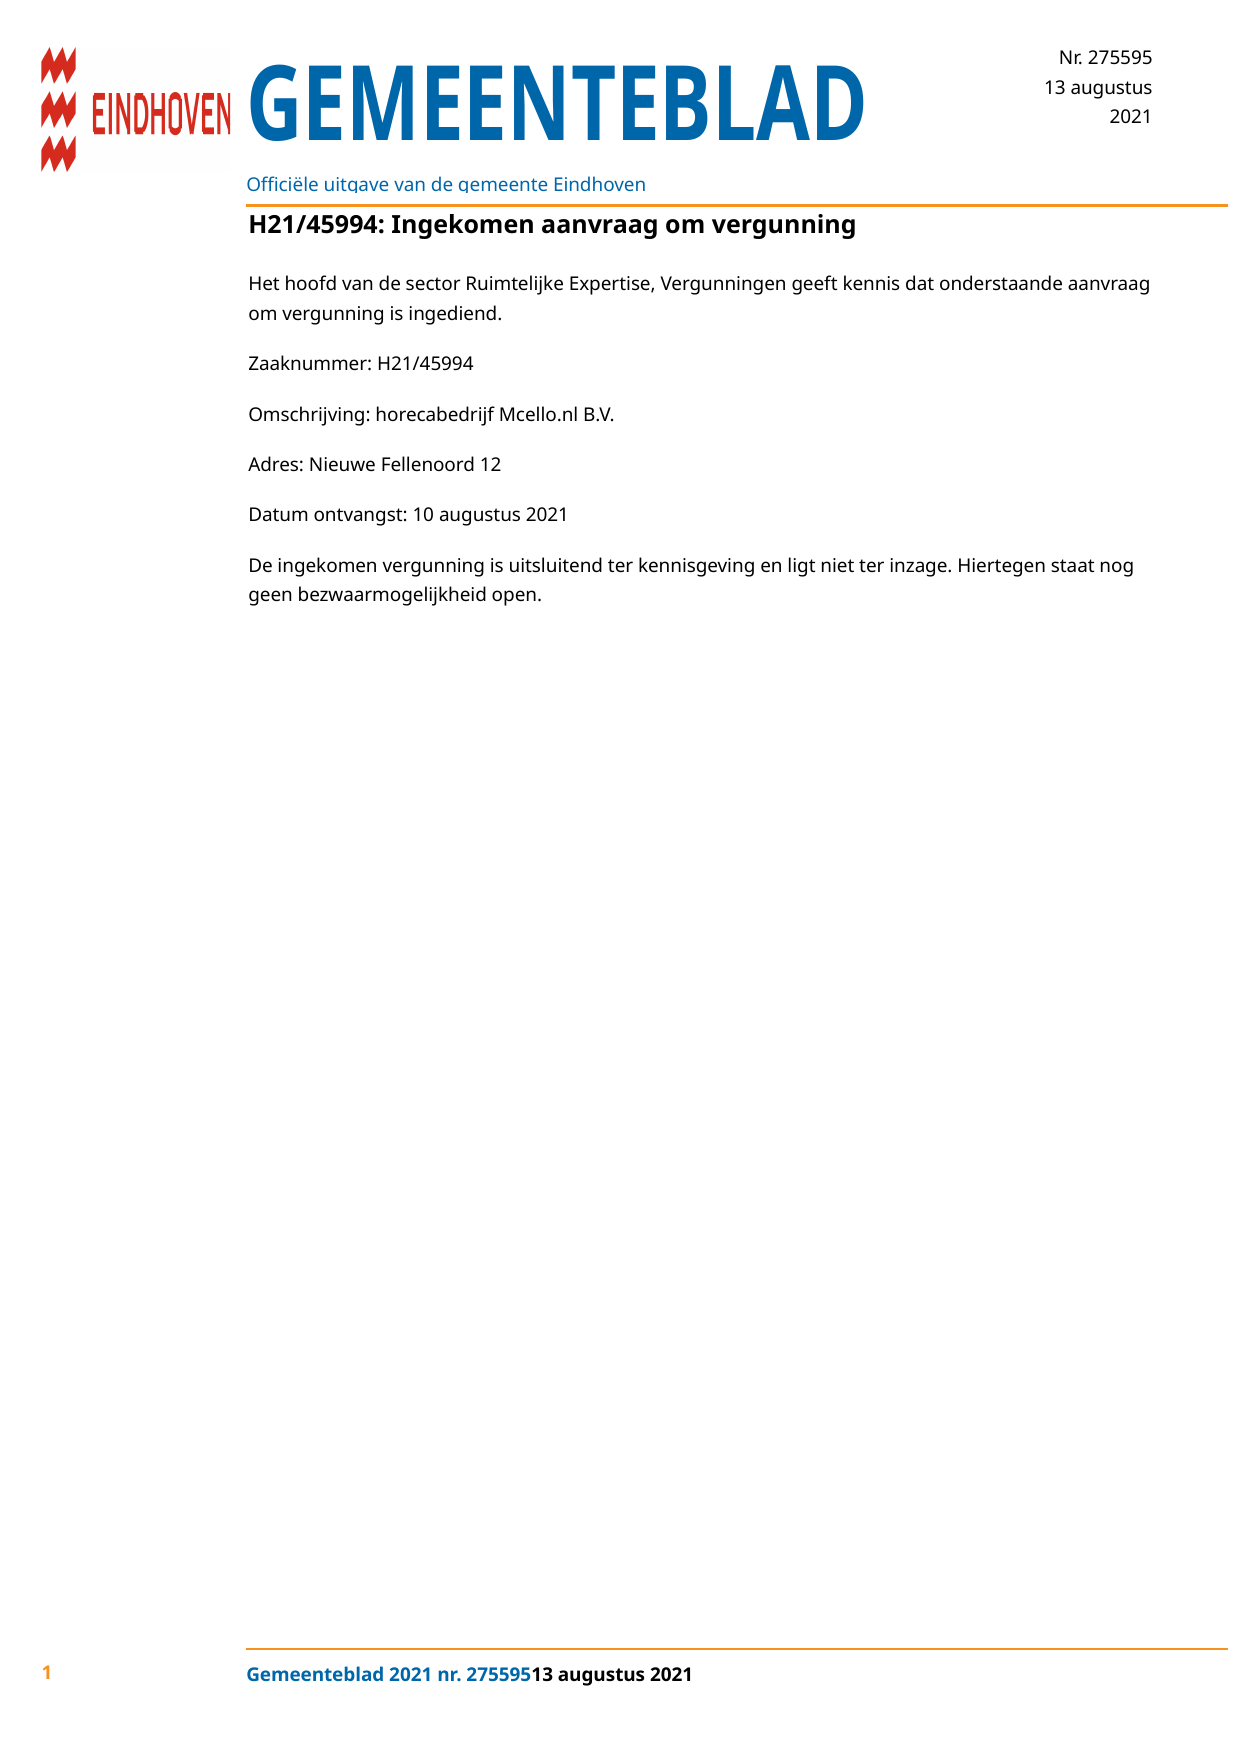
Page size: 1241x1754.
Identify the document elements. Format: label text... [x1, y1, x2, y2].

text De ingekomen vergunning is uitsluitend ter kennisgeving en ligt niet ter inzage. Hiertegen staat nog geen bezwaarmogelijkheid open. [248, 552, 1152, 607]
text Zaaknummer: H21/45994 [248, 350, 1152, 376]
text Omschrijving: horecabedrijf Mcello.nl B.V. [248, 401, 1152, 426]
picture [41, 47, 231, 172]
text Het hoofd van de sector Ruimtelijke Expertise, Vergunningen geeft kennis dat onderstaande aanvraag om vergunning is ingediend. [248, 270, 1152, 326]
text H21/45994: Ingekomen aanvraag om vergunning [248, 207, 1152, 241]
text Datum ontvangst: 10 augustus 2021 [248, 502, 1152, 527]
text Adres: Nieuwe Fellenoord 12 [248, 451, 1152, 477]
